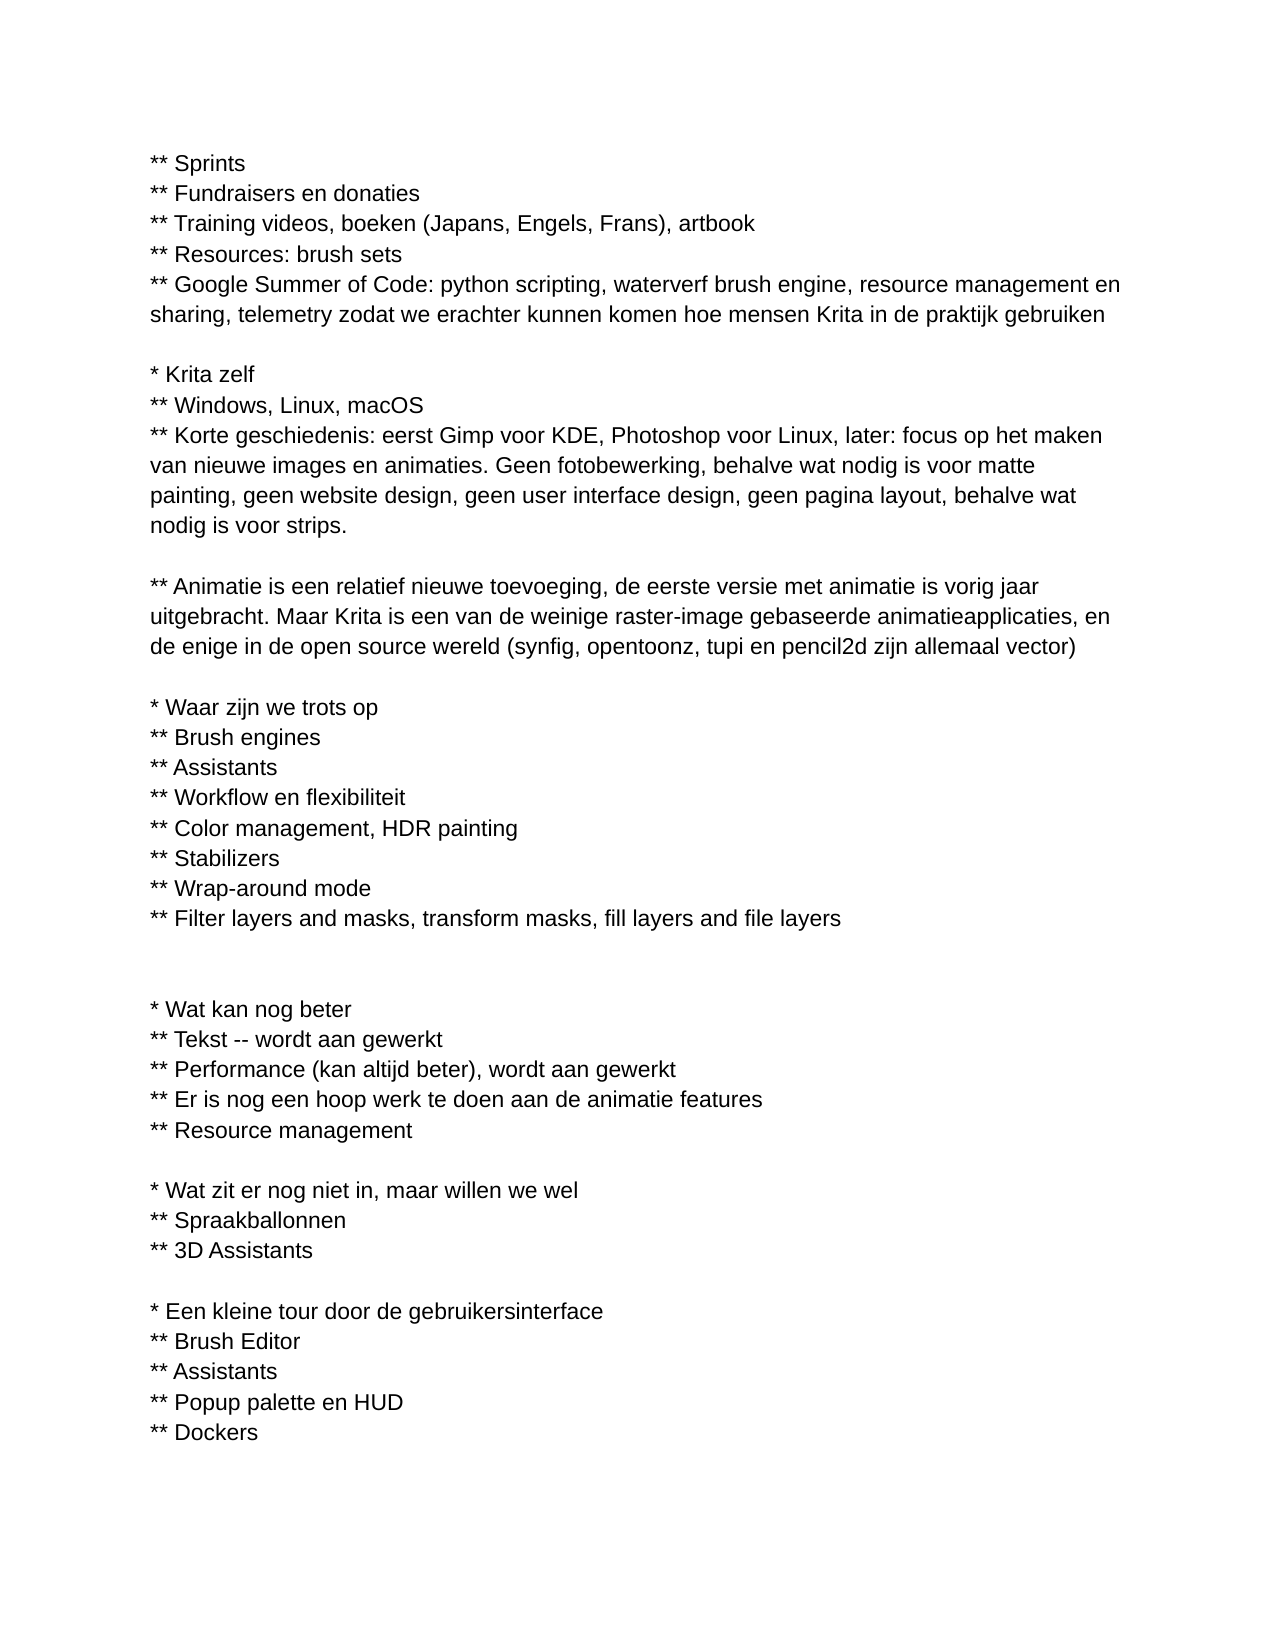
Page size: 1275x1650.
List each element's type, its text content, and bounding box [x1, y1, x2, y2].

text ** Er is nog een hoop werk te doen aan de animatie features [150, 1086, 1125, 1113]
text ** Spraakballonnen [150, 1207, 1125, 1234]
text ** Sprints [150, 150, 1125, 176]
text ** Color management, HDR painting [150, 814, 1125, 841]
text * Wat kan nog beter [150, 996, 1125, 1022]
text ** Stabilizers [150, 845, 1125, 871]
text * Wat zit er nog niet in, maar willen we wel [150, 1177, 1125, 1203]
text ** Popup palette en HUD [150, 1388, 1125, 1415]
text ** Resources: brush sets [150, 241, 1125, 267]
text ** Assistants [150, 1358, 1125, 1385]
text ** Workflow en flexibiliteit [150, 784, 1125, 811]
text ** Training videos, boeken (Japans, Engels, Frans), artbook [150, 210, 1125, 237]
text * Waar zijn we trots op [150, 694, 1125, 720]
text ** Filter layers and masks, transform masks, fill layers and file layers [150, 905, 1125, 932]
text ** Google Summer of Code: python scripting, waterverf brush engine, resource management en sharing, telemetry zodat we erachter kunnen komen hoe mensen Krita in de praktijk gebruiken [150, 271, 1125, 327]
text ** Performance (kan altijd beter), wordt aan gewerkt [150, 1056, 1125, 1083]
text * Krita zelf [150, 361, 1125, 388]
text ** Brush engines [150, 724, 1125, 750]
text ** Animatie is een relatief nieuwe toevoeging, de eerste versie met animatie is vorig jaar uitgebracht. Maar Krita is een van de weinige raster-image gebaseerde animatieapplicaties, en de enige in de open source wereld (synfig, opentoonz, tupi en pencil2d zijn allemaal vector) [150, 573, 1125, 660]
text ** Tekst -- wordt aan gewerkt [150, 1026, 1125, 1052]
text ** Assistants [150, 754, 1125, 781]
text ** Resource management [150, 1117, 1125, 1143]
text ** Korte geschiedenis: eerst Gimp voor KDE, Photoshop voor Linux, later: focus op het maken van nieuwe images en animaties. Geen fotobewerking, behalve wat nodig is voor matte painting, geen website design, geen user interface design, geen pagina layout, behalve wat nodig is voor strips. [150, 422, 1125, 539]
text ** Brush Editor [150, 1328, 1125, 1354]
text ** Wrap-around mode [150, 875, 1125, 901]
text ** Dockers [150, 1419, 1125, 1445]
text ** 3D Assistants [150, 1237, 1125, 1264]
text ** Fundraisers en donaties [150, 180, 1125, 207]
text ** Windows, Linux, macOS [150, 392, 1125, 418]
text * Een kleine tour door de gebruikersinterface [150, 1298, 1125, 1324]
